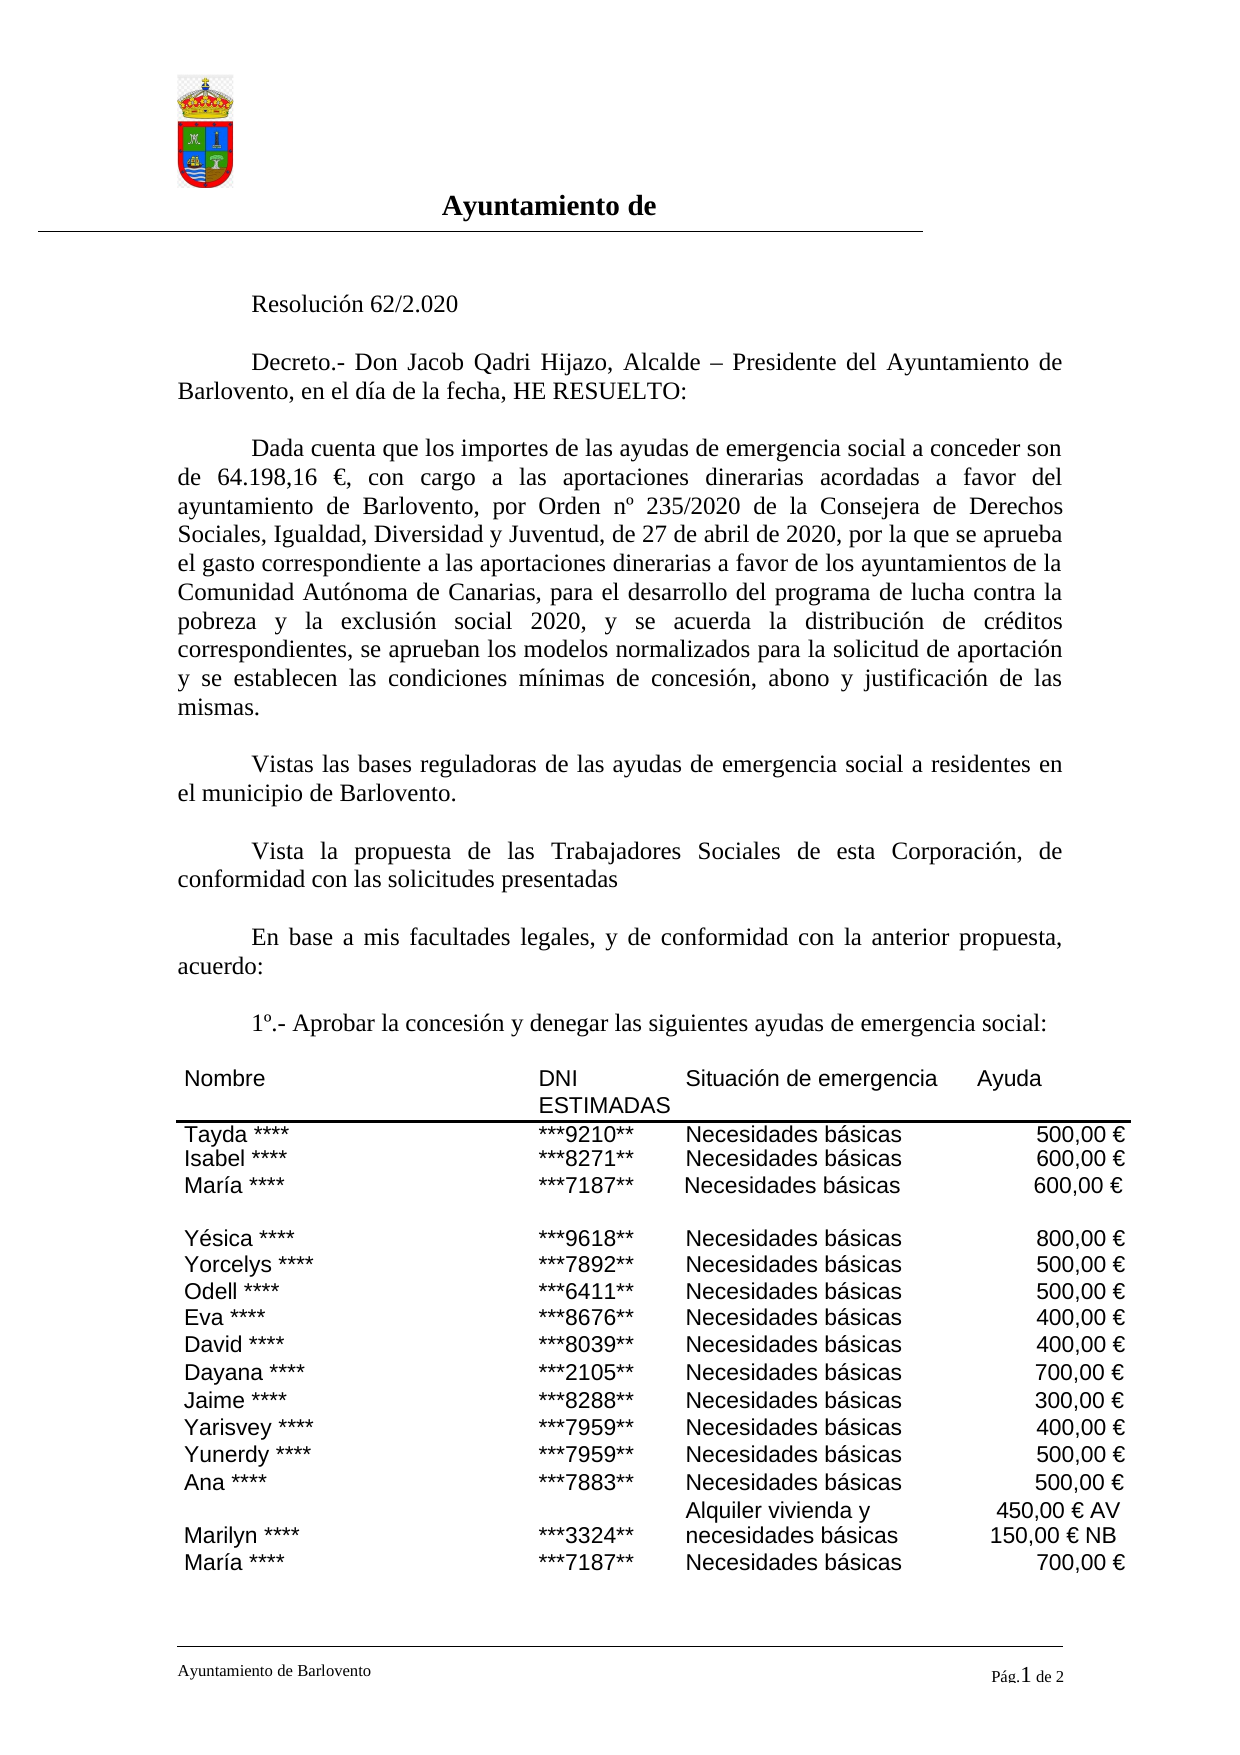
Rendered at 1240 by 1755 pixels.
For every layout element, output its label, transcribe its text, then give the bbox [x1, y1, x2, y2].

text En base a mis facultades legales, y de conformidad con la anterior propuesta, acuerdo: [177, 922, 1063, 979]
table_cell ***6411** [518, 1280, 673, 1306]
table_header Situación de emergencia [673, 1067, 957, 1093]
table_cell Necesidades básicas [673, 1174, 957, 1226]
table_cell ***7883** [518, 1470, 673, 1497]
table_cell 500,00 € [957, 1280, 1131, 1306]
table_cell Tayda **** [176, 1123, 518, 1147]
table_cell David **** [176, 1333, 518, 1359]
table_cell [957, 1094, 1131, 1120]
table_cell Necesidades básicas [673, 1442, 957, 1470]
table_cell 600,00 € [957, 1147, 1131, 1174]
table_cell 500,00 € [957, 1442, 1131, 1470]
table_cell [176, 1094, 518, 1120]
table_cell Ana **** [176, 1470, 518, 1497]
table_cell Jaime **** [176, 1387, 518, 1415]
table_cell Necesidades básicas [673, 1359, 957, 1387]
table_cell María **** [176, 1174, 518, 1226]
table_cell Necesidades básicas [673, 1147, 957, 1174]
table_cell 700,00 € [957, 1359, 1131, 1387]
table_cell Isabel **** [176, 1147, 518, 1174]
table_cell 700,00 € [957, 1551, 1131, 1577]
text 1º.- Aprobar la concesión y denegar las siguientes ayudas de emergencia social: [251, 1008, 1194, 1037]
table_cell ***8676** [518, 1306, 673, 1333]
table_cell 500,00 € [957, 1470, 1131, 1497]
table_cell María **** [176, 1551, 518, 1577]
table_header DNI [518, 1067, 673, 1093]
table_cell 450,00 € AV 150,00 € NB [957, 1498, 1131, 1551]
table_cell ***9210** [518, 1123, 673, 1147]
table_cell Necesidades básicas [673, 1280, 957, 1306]
table_cell 500,00 € [957, 1123, 1131, 1147]
table_cell ***9618** [518, 1226, 673, 1253]
table_cell Necesidades básicas [673, 1470, 957, 1497]
text Vistas las bases reguladoras de las ayudas de emergencia social a residentes en el municipio de Barlovento. [177, 749, 1063, 807]
table_cell ***7187** [518, 1551, 673, 1577]
table_cell ***3324** [518, 1498, 673, 1551]
table_cell Odell **** [176, 1280, 518, 1306]
table_cell Necesidades básicas [673, 1333, 957, 1359]
text Decreto.- Don Jacob Qadri Hijazo, Alcalde – Presidente del Ayuntamiento de Barlovento, en el día de la fecha, HE RESUELTO: [177, 347, 1063, 404]
table_cell 600,00 € [957, 1174, 1131, 1226]
table_cell Yunerdy **** [176, 1442, 518, 1470]
text Dada cuenta que los importes de las ayudas de emergencia social a conceder son de 64.198,16 €, con cargo a las aportaciones dinerarias acordadas a favor del ayuntamiento de Barlovento, por Orden nº 235/2020 de la Consejera de Derechos Sociales, Igualdad, Diversidad y Juventud, de 27 de abril de 2020, por la que se aprueba el gasto correspondiente a las aportaciones dinerarias a favor de los ayuntamientos de la Comunidad Autónoma de Canarias, para el desarrollo del programa de lucha contra la pobreza y la exclusión social 2020, y se acuerda la distribución de créditos correspondientes, se aprueban los modelos normalizados para la solicitud de aportación y se establecen las condiciones mínimas de concesión, abono y justificación de las mismas. [177, 433, 1063, 721]
table_cell 400,00 € [957, 1415, 1131, 1442]
table_cell Yorcelys **** [176, 1253, 518, 1279]
table_cell [673, 1094, 957, 1120]
table_cell 300,00 € [957, 1387, 1131, 1415]
table_cell Necesidades básicas [673, 1415, 957, 1442]
table_cell 400,00 € [957, 1333, 1131, 1359]
table_cell ***8271** [518, 1147, 673, 1174]
table_header Ayuda [957, 1067, 1131, 1093]
table_cell ***7959** [518, 1442, 673, 1470]
table_cell 500,00 € [957, 1253, 1131, 1279]
table_cell ***8288** [518, 1387, 673, 1415]
table_cell ESTIMADAS [518, 1094, 673, 1120]
table_cell Eva **** [176, 1306, 518, 1333]
table_cell ***2105** [518, 1359, 673, 1387]
table_cell Marilyn **** [176, 1498, 518, 1551]
table_cell ***8039** [518, 1333, 673, 1359]
table_cell 800,00 € [957, 1226, 1131, 1253]
table_cell Alquiler vivienda y necesidades básicas [673, 1498, 957, 1551]
table_cell ***7959** [518, 1415, 673, 1442]
table_cell Necesidades básicas [673, 1387, 957, 1415]
table_cell ***7892** [518, 1253, 673, 1279]
table_cell Necesidades básicas [673, 1306, 957, 1333]
table_header Nombre [176, 1067, 518, 1093]
table_cell Necesidades básicas [673, 1123, 957, 1147]
table_cell Necesidades básicas [673, 1253, 957, 1279]
table_cell ***7187** [518, 1174, 673, 1226]
text Vista la propuesta de las Trabajadores Sociales de esta Corporación, de conformidad con las solicitudes presentadas [177, 836, 1063, 893]
table_cell 400,00 € [957, 1306, 1131, 1333]
table_cell Dayana **** [176, 1359, 518, 1387]
text Resolución 62/2.020 [251, 289, 1194, 318]
table_cell Yésica **** [176, 1226, 518, 1253]
table_cell Necesidades básicas [673, 1551, 957, 1577]
table_cell Yarisvey **** [176, 1415, 518, 1442]
table_cell Necesidades básicas [673, 1226, 957, 1253]
